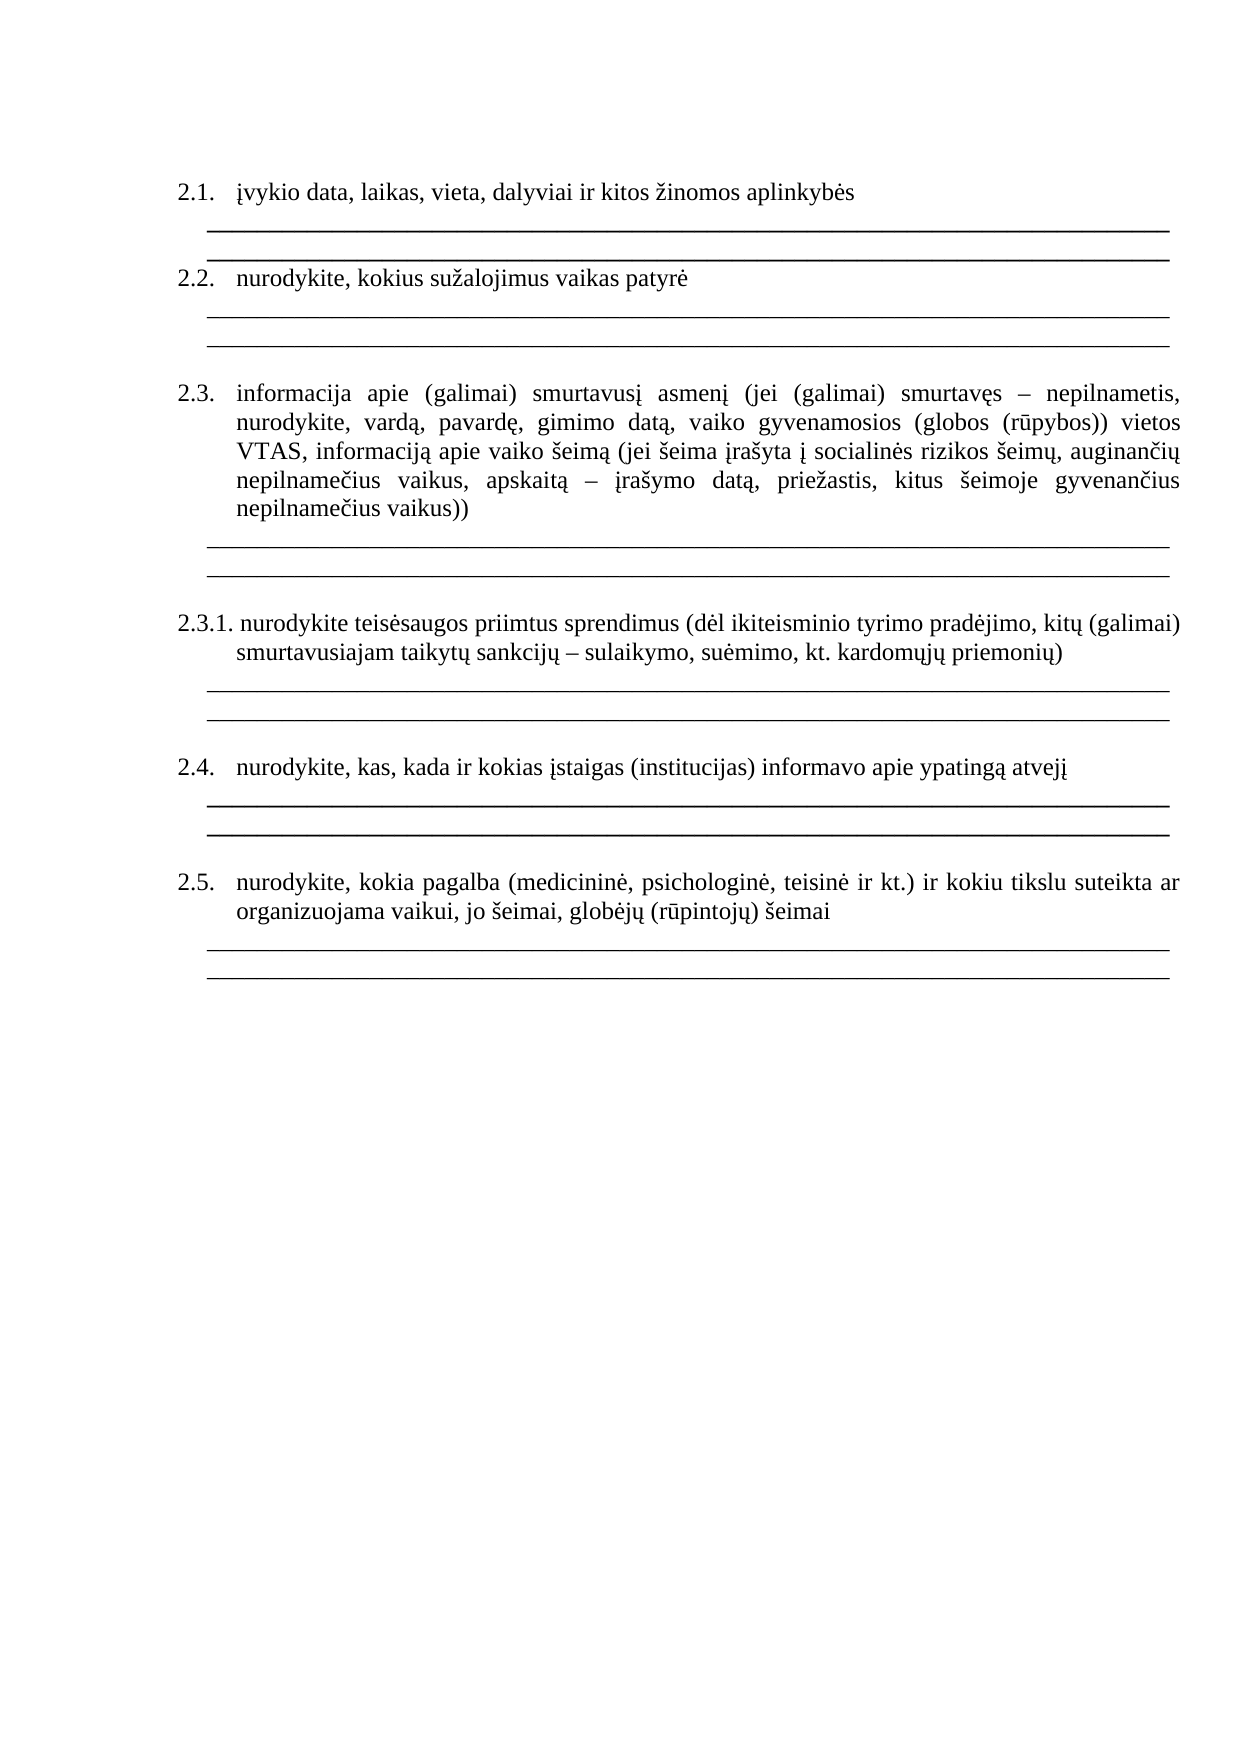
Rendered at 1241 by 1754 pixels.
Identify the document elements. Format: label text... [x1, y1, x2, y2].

text __________________________________________________________________________________________________________________________________________________________ [207, 925, 1181, 982]
text 2.2. nurodykite, kokius sužalojimus vaikas patyrė [177, 263, 1181, 292]
text __________________________________________________________________________________________________________________________________________________________ [207, 781, 1181, 838]
text 2.4. nurodykite, kas, kada ir kokias įstaigas (institucijas) informavo apie ypatingą atvejį [177, 752, 1181, 781]
text 2.3.1. nurodykite teisėsaugos priimtus sprendimus (dėl ikiteisminio tyrimo pradėjimo, kitų (galimai) smurtavusiajam taikytų sankcijų – sulaikymo, suėmimo, kt. kardomųjų priemonių) [177, 608, 1181, 666]
text 2.5. nurodykite, kokia pagalba (medicininė, psichologinė, teisinė ir kt.) ir kokiu tikslu suteikta ar organizuojama vaikui, jo šeimai, globėjų (rūpintojų) šeimai [177, 867, 1181, 925]
text 2.1. įvykio data, laikas, vieta, dalyviai ir kitos žinomos aplinkybės [177, 177, 1181, 206]
text __________________________________________________________________________________________________________________________________________________________ [207, 522, 1181, 580]
text __________________________________________________________________________________________________________________________________________________________ [207, 292, 1181, 350]
text __________________________________________________________________________________________________________________________________________________________ [207, 206, 1181, 263]
text 2.3. informacija apie (galimai) smurtavusį asmenį (jei (galimai) smurtavęs – nepilnametis, nurodykite, vardą, pavardę, gimimo datą, vaiko gyvenamosios (globos (rūpybos)) vietos VTAS, informaciją apie vaiko šeimą (jei šeima įrašyta į socialinės rizikos šeimų, auginančių nepilnamečius vaikus, apskaitą – įrašymo datą, priežastis, kitus šeimoje gyvenančius nepilnamečius vaikus)) [177, 378, 1181, 522]
text __________________________________________________________________________________________________________________________________________________________ [207, 666, 1181, 723]
